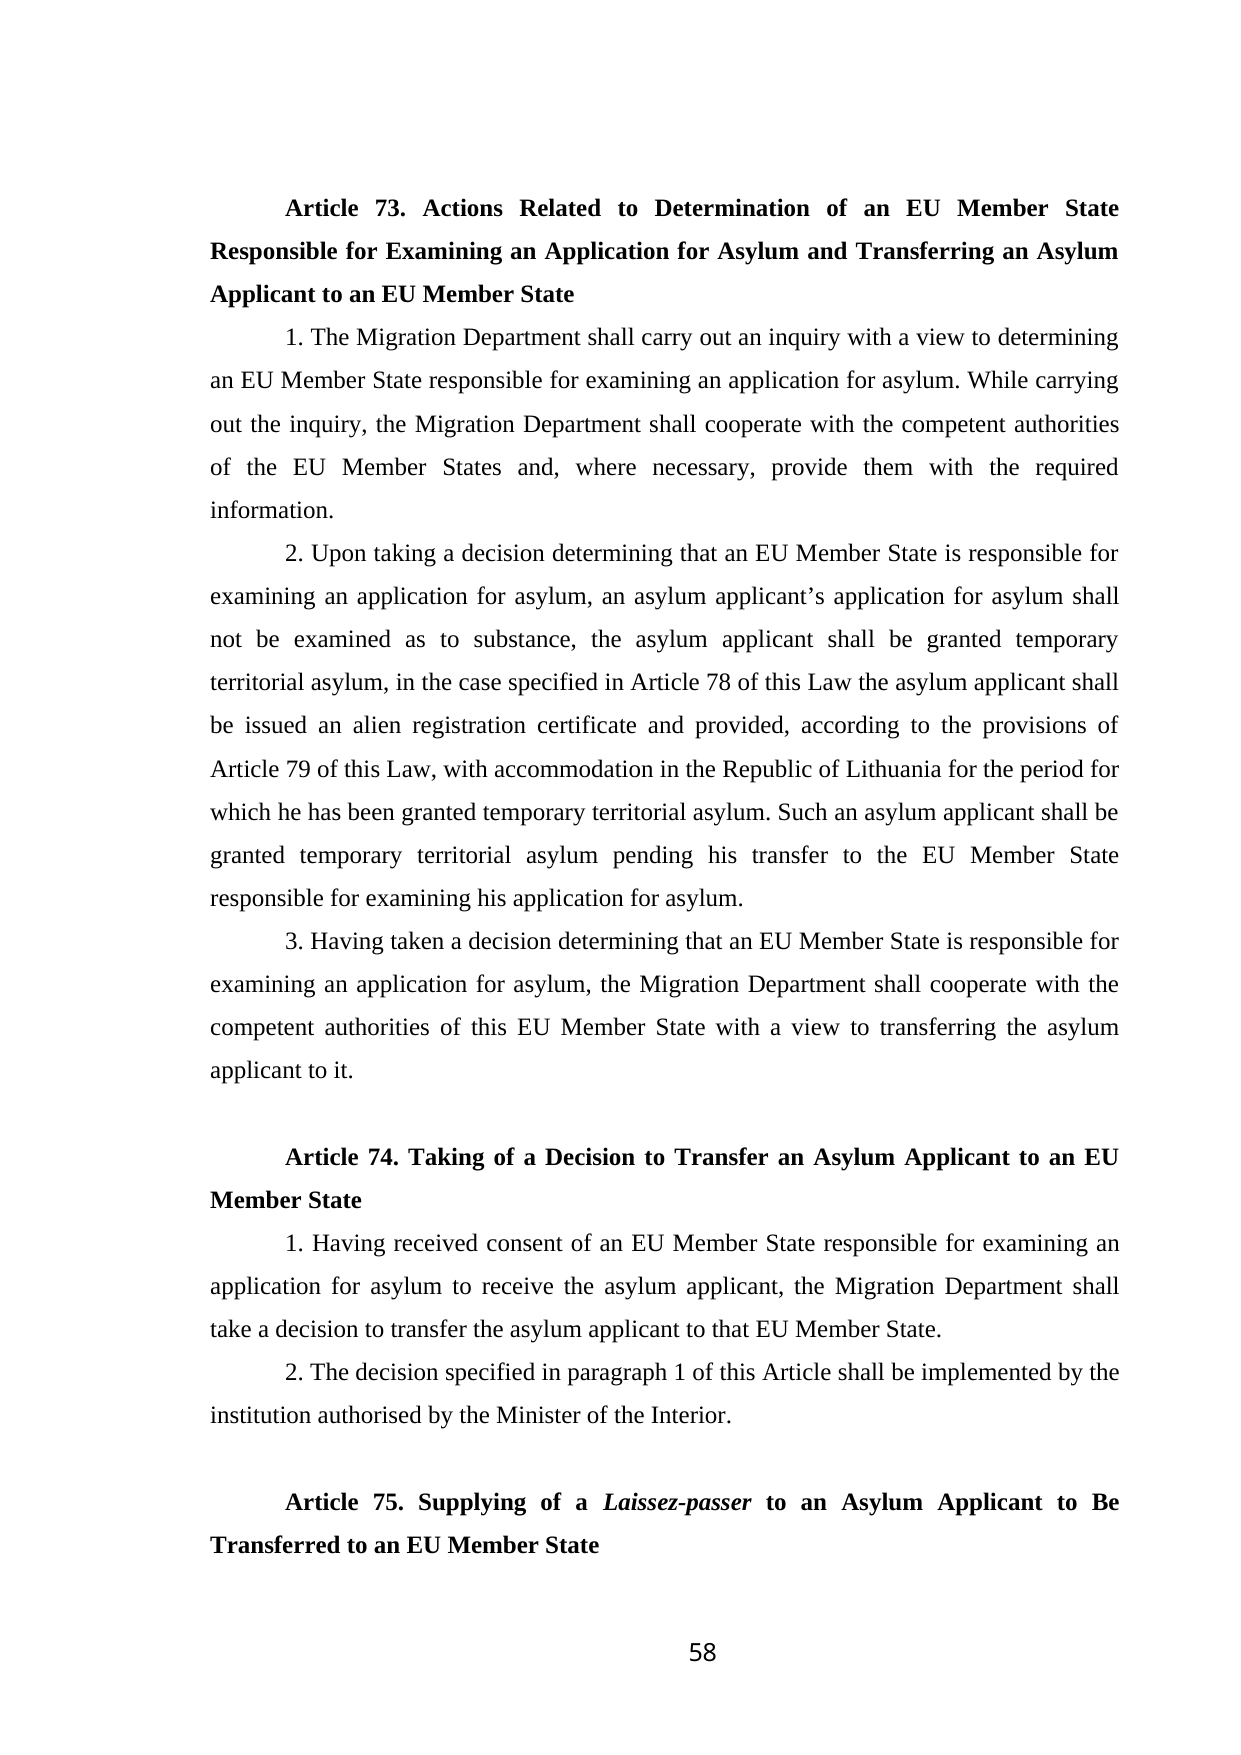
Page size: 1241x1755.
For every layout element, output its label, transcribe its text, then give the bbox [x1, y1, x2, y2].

text 1. Having received consent of an EU Member State responsible for examining an application for asylum to receive the asylum applicant, the Migration Department shall take a decision to transfer the asylum applicant to that EU Member State. [210, 1228, 1120, 1343]
text 1. The Migration Department shall carry out an inquiry with a view to determining an EU Member State responsible for examining an application for asylum. While carrying out the inquiry, the Migration Department shall cooperate with the competent authorities of the EU Member States and, where necessary, provide them with the required information. [210, 322, 1120, 524]
text 2. Upon taking a decision determining that an EU Member State is responsible for examining an application for asylum, an asylum applicant’s application for asylum shall not be examined as to substance, the asylum applicant shall be granted temporary territorial asylum, in the case specified in Article 78 of this Law the asylum applicant shall be issued an alien registration certificate and provided, according to the provisions of Article 79 of this Law, with accommodation in the Republic of Lithuania for the period for which he has been granted temporary territorial asylum. Such an asylum applicant shall be granted temporary territorial asylum pending his transfer to the EU Member State responsible for examining his application for asylum. [210, 538, 1120, 912]
text Article 73. Actions Related to Determination of an EU Member State Responsible for Examining an Application for Asylum and Transferring an Asylum Applicant to an EU Member State [210, 193, 1120, 308]
text 2. The decision specified in paragraph 1 of this Article shall be implemented by the institution authorised by the Minister of the Interior. [210, 1357, 1120, 1429]
text Article 74. Taking of a Decision to Transfer an Asylum Applicant to an EU Member State [210, 1142, 1120, 1214]
text Article 75. Supplying of a Laissez-passer to an Asylum Applicant to Be Transferred to an EU Member State [210, 1487, 1120, 1559]
text 3. Having taken a decision determining that an EU Member State is responsible for examining an application for asylum, the Migration Department shall cooperate with the competent authorities of this EU Member State with a view to transferring the asylum applicant to it. [210, 926, 1120, 1084]
